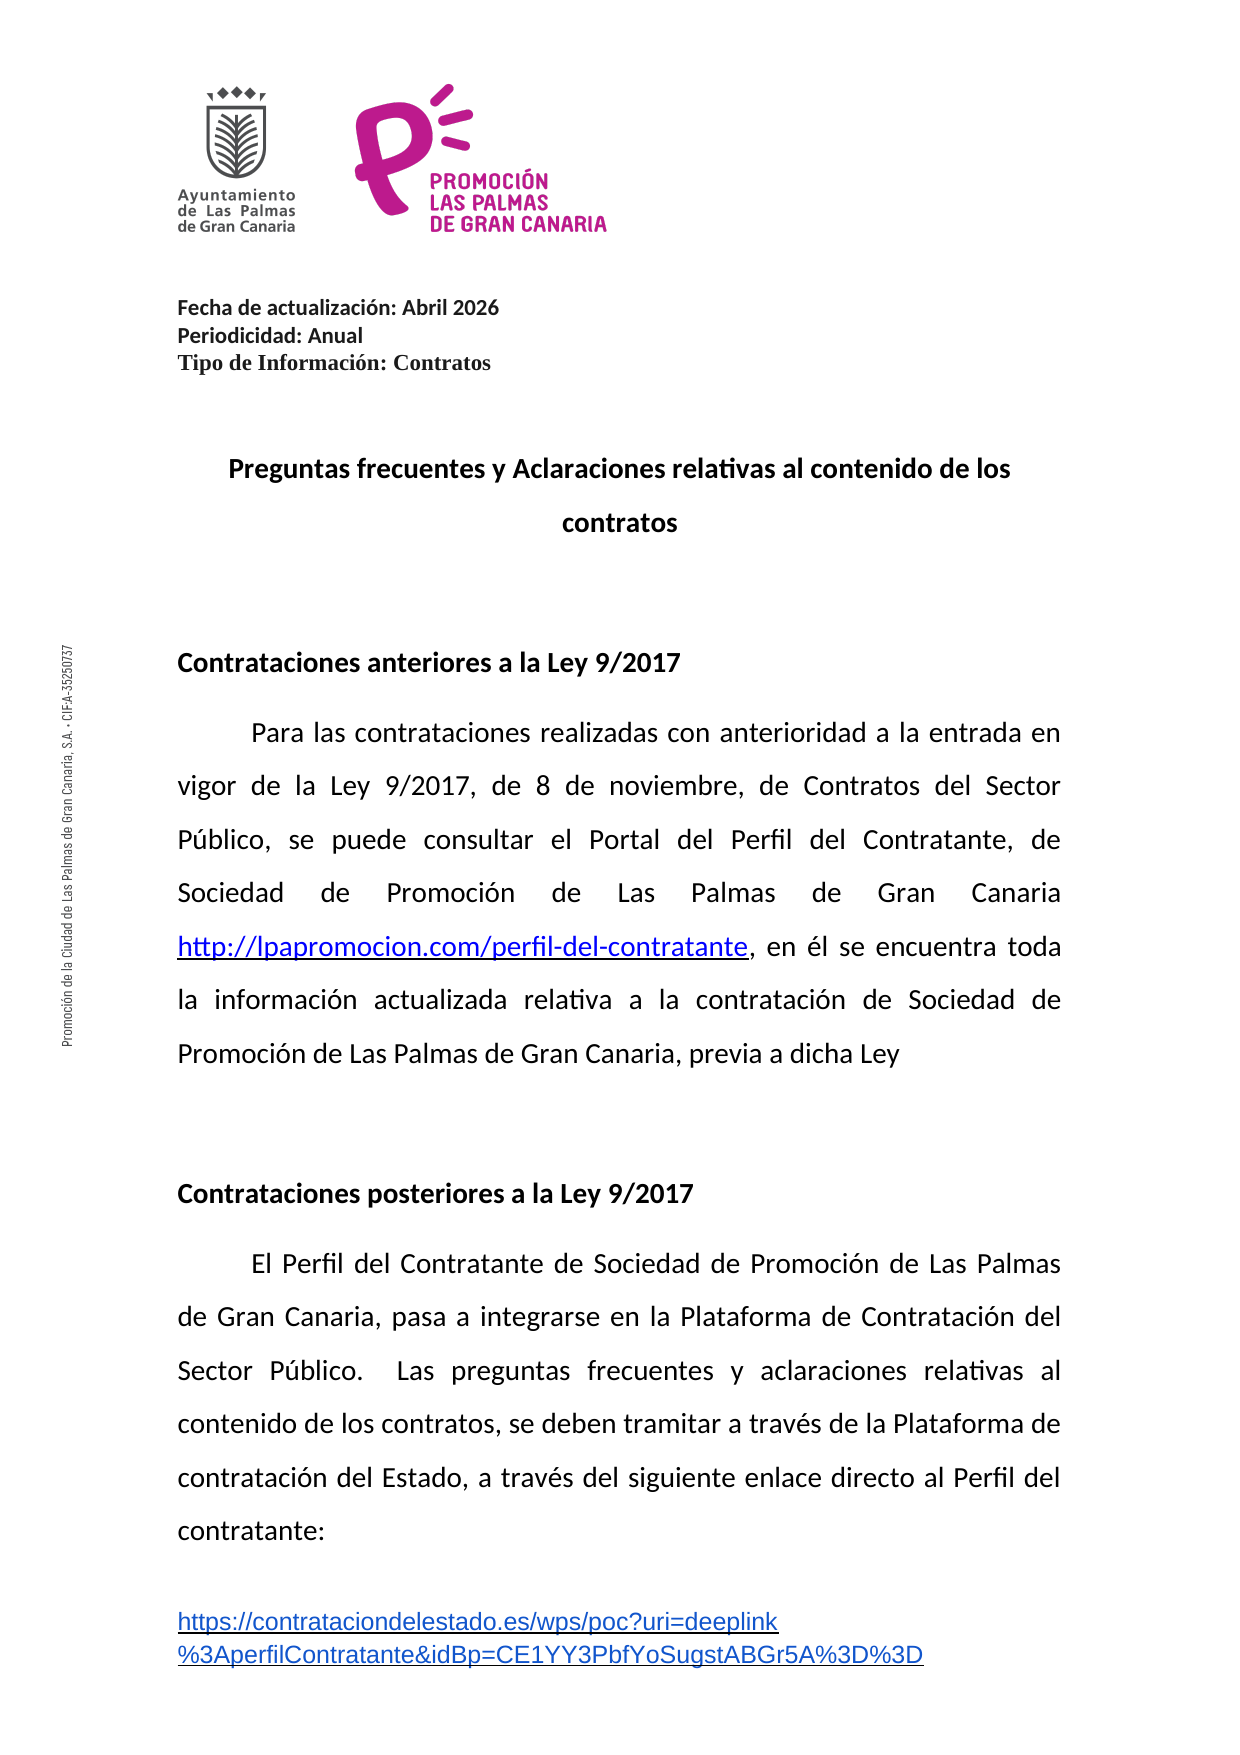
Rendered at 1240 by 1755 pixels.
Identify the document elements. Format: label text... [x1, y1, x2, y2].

text Contrataciones posteriores a la Ley 9/2017 [177, 1175, 1062, 1211]
text Preguntas frecuentes y Aclaraciones relativas al contenido de los contratos [177, 450, 1062, 539]
text https://contrataciondelestado.es/wps/poc?uri=deeplink%3AperfilContratante&idBp=CE1YY3PbfYoSugstABGr5A%3D%3D [177, 1607, 1062, 1669]
text Contrataciones anteriores a la Ley 9/2017 [177, 644, 1062, 679]
text Para las contrataciones realizadas con anterioridad a la entrada en vigor de la Ley 9/2017, de 8 de noviembre, de Contratos del Sector Público, se puede consultar el Portal del Perfil del Contratante, de Sociedad de Promoción de Las Palmas de Gran Canaria http://lpapromocion.com/perfil-del-contratante, en él se encuentra toda la información actualizada relativa a la contratación de Sociedad de Promoción de Las Palmas de Gran Canaria, previa a dicha Ley [177, 714, 1062, 1070]
text El Perfil del Contratante de Sociedad de Promoción de Las Palmas de Gran Canaria, pasa a integrarse en la Plataforma de Contratación del Sector Público. Las preguntas frecuentes y aclaraciones relativas al contenido de los contratos, se deben tramitar a través de la Plataforma de contratación del Estado, a través del siguiente enlace directo al Perfil del contratante: [177, 1245, 1062, 1548]
